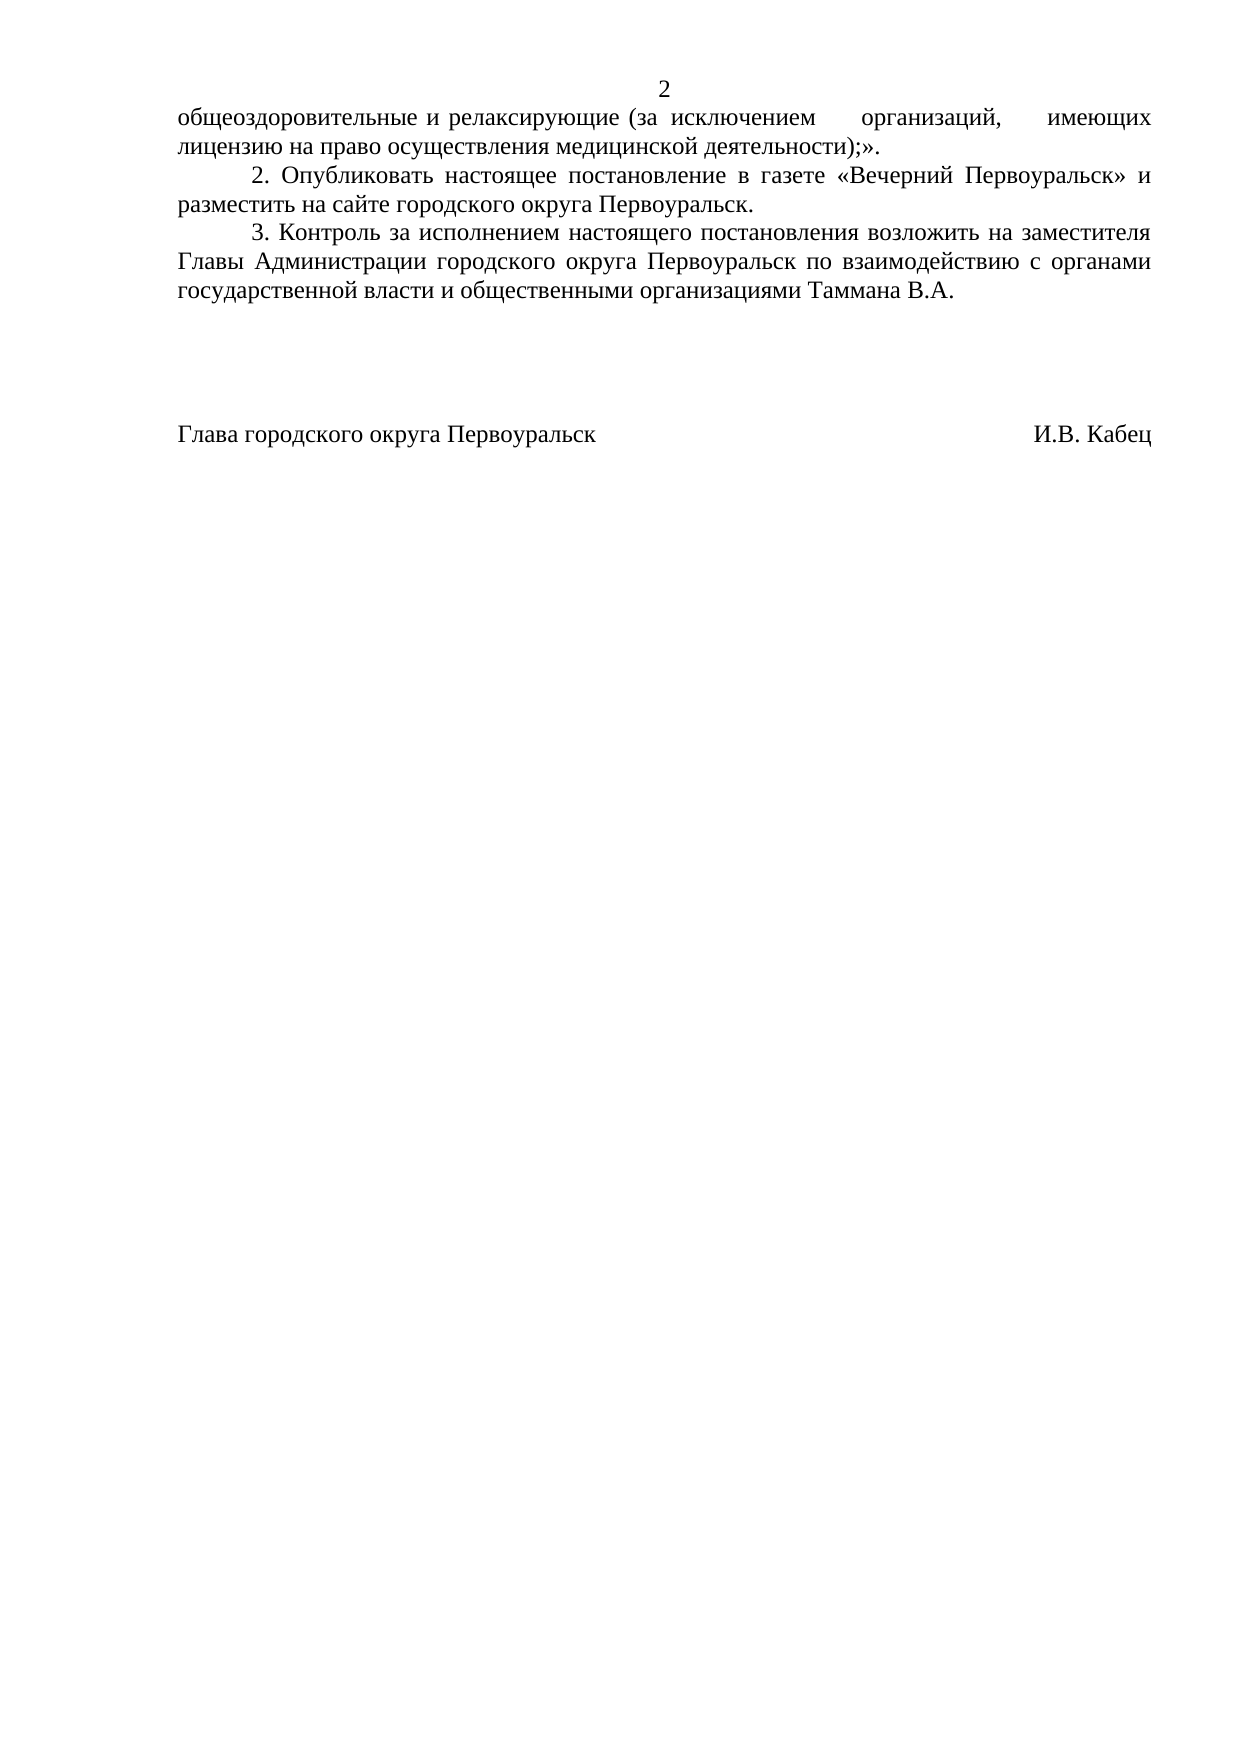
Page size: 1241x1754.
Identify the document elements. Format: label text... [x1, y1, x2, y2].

table_header [177, 448, 558, 476]
text общеоздоровительные и релаксирующие (за исключением организаций, имеющих лицензию на право осуществления медицинской деятельности);». [177, 102, 1152, 160]
text 3. Контроль за исполнением настоящего постановления возложить на заместителя Главы Администрации городского округа Первоуральск по взаимодействию с органами государственной власти и общественными организациями Таммана В.А. [177, 217, 1152, 304]
text 2. Опубликовать настоящее постановление в газете «Вечерний Первоуральск» и разместить на сайте городского округа Первоуральск. [177, 160, 1152, 217]
text Глава городского округа Первоуральск И.В. Кабец [177, 419, 1152, 447]
table_header [558, 448, 753, 476]
